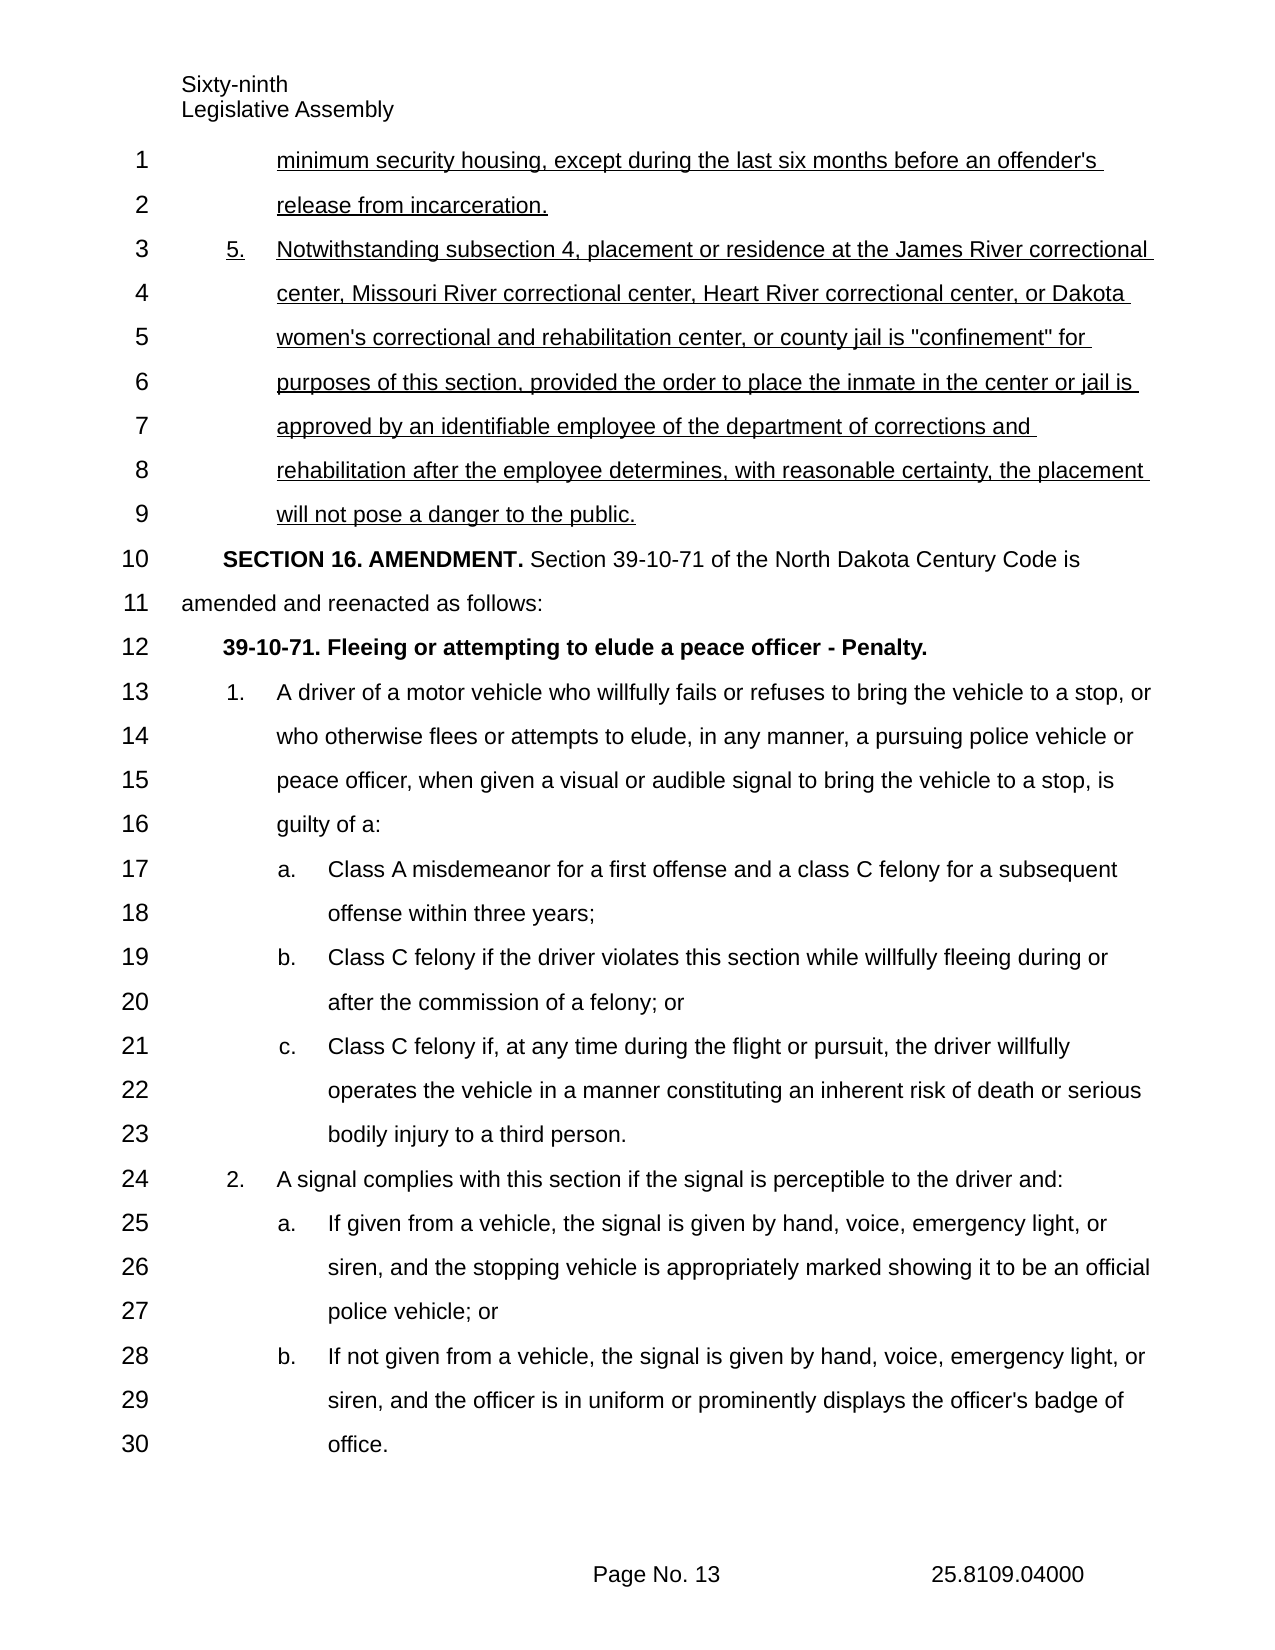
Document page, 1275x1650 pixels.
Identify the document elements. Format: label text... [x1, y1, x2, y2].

text 5. Notwithstanding subsection 4, placement or residence at the James River correctional center, Missouri River correctional center, Heart River correctional center, or Dakota women's correctional and rehabilitation center, or county jail is "confinement" for purposes of this section, provided the order to place the inmate in the center or jail is approved by an identifiable employee of the department of corrections and rehabilitation after the employee determines, with reasonable certainty, the placement will not pose a danger to the public. [181, 222, 1154, 532]
text minimum security housing, except during the last six months before an offender's release from incarceration. [181, 133, 1154, 222]
text c. Class C felony if, at any time during the flight or pursuit, the driver willfully operates the vehicle in a manner constituting an inherent risk of death or serious bodily injury to a third person. [181, 1019, 1154, 1152]
text 2. A signal complies with this section if the signal is perceptible to the driver and: [181, 1152, 1154, 1196]
subtitle 39‑10‑71. Fleeing or attempting to elude a peace officer ‑ Penalty. [181, 620, 1154, 664]
text b. If not given from a vehicle, the signal is given by hand, voice, emergency light, or siren, and the officer is in uniform or prominently displays the officer's badge of office. [181, 1329, 1154, 1461]
text 1. A driver of a motor vehicle who willfully fails or refuses to bring the vehicle to a stop, or who otherwise flees or attempts to elude, in any manner, a pursuing police vehicle or peace officer, when given a visual or audible signal to bring the vehicle to a stop, is guilty of a: [181, 664, 1154, 842]
text a. Class A misdemeanor for a first offense and a class C felony for a subsequent offense within three years; [181, 842, 1154, 930]
text SECTION 16. AMENDMENT. Section 39‑10‑71 of the North Dakota Century Code is amended and reenacted as follows: [181, 532, 1154, 620]
text b. Class C felony if the driver violates this section while willfully fleeing during or after the commission of a felony; or [181, 930, 1154, 1019]
text a. If given from a vehicle, the signal is given by hand, voice, emergency light, or siren, and the stopping vehicle is appropriately marked showing it to be an official police vehicle; or [181, 1196, 1154, 1329]
